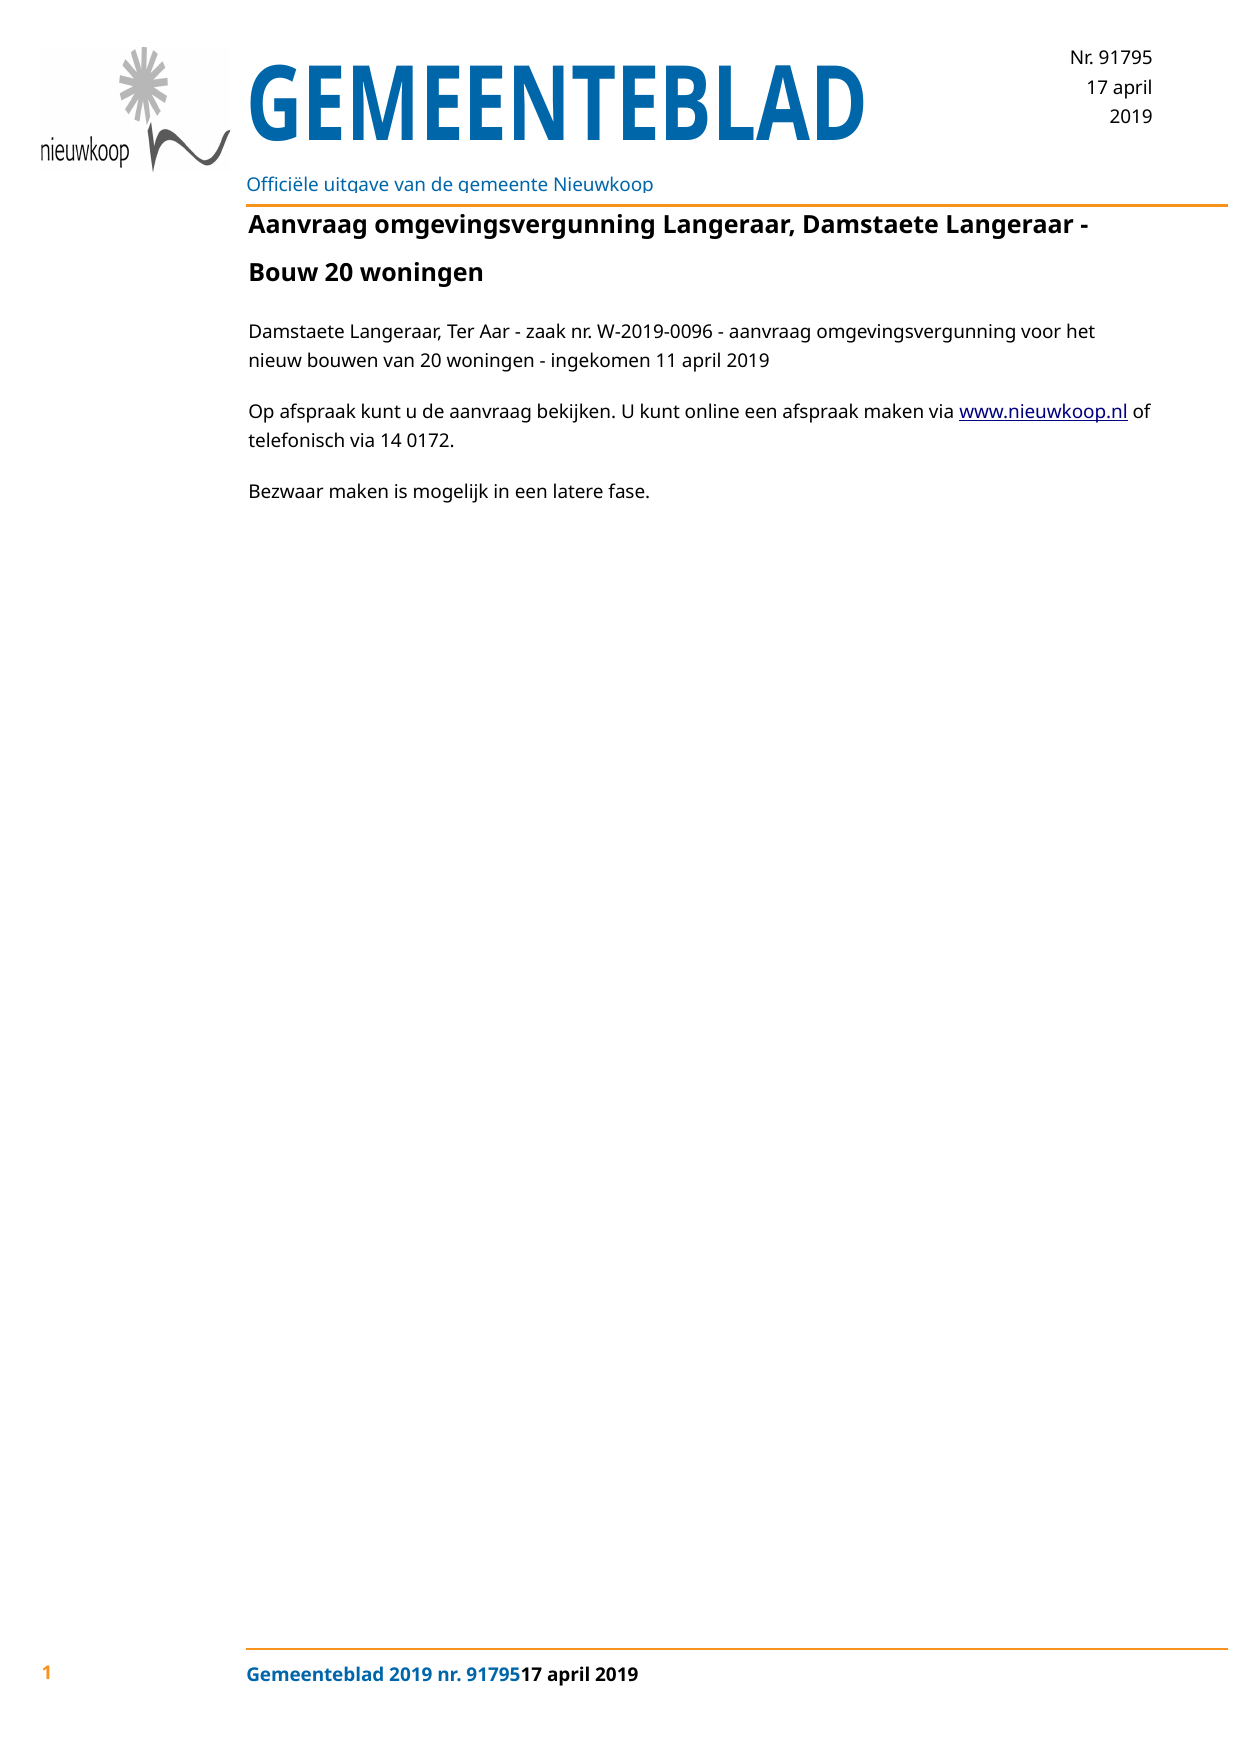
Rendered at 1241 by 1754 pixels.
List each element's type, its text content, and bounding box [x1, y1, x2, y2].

text Op afspraak kunt u de aanvraag bekijken. U kunt online een afspraak maken via www.nieuwkoop.nl of telefonisch via 14 0172. [248, 398, 1152, 453]
picture [41, 47, 231, 172]
text Damstaete Langeraar, Ter Aar - zaak nr. W-2019-0096 - aanvraag omgevingsvergunning voor het nieuw bouwen van 20 woningen - ingekomen 11 april 2019 [248, 318, 1152, 373]
text Bezwaar maken is mogelijk in een latere fase. [248, 478, 1152, 504]
text Aanvraag omgevingsvergunning Langeraar, Damstaete Langeraar - Bouw 20 woningen [248, 207, 1152, 288]
